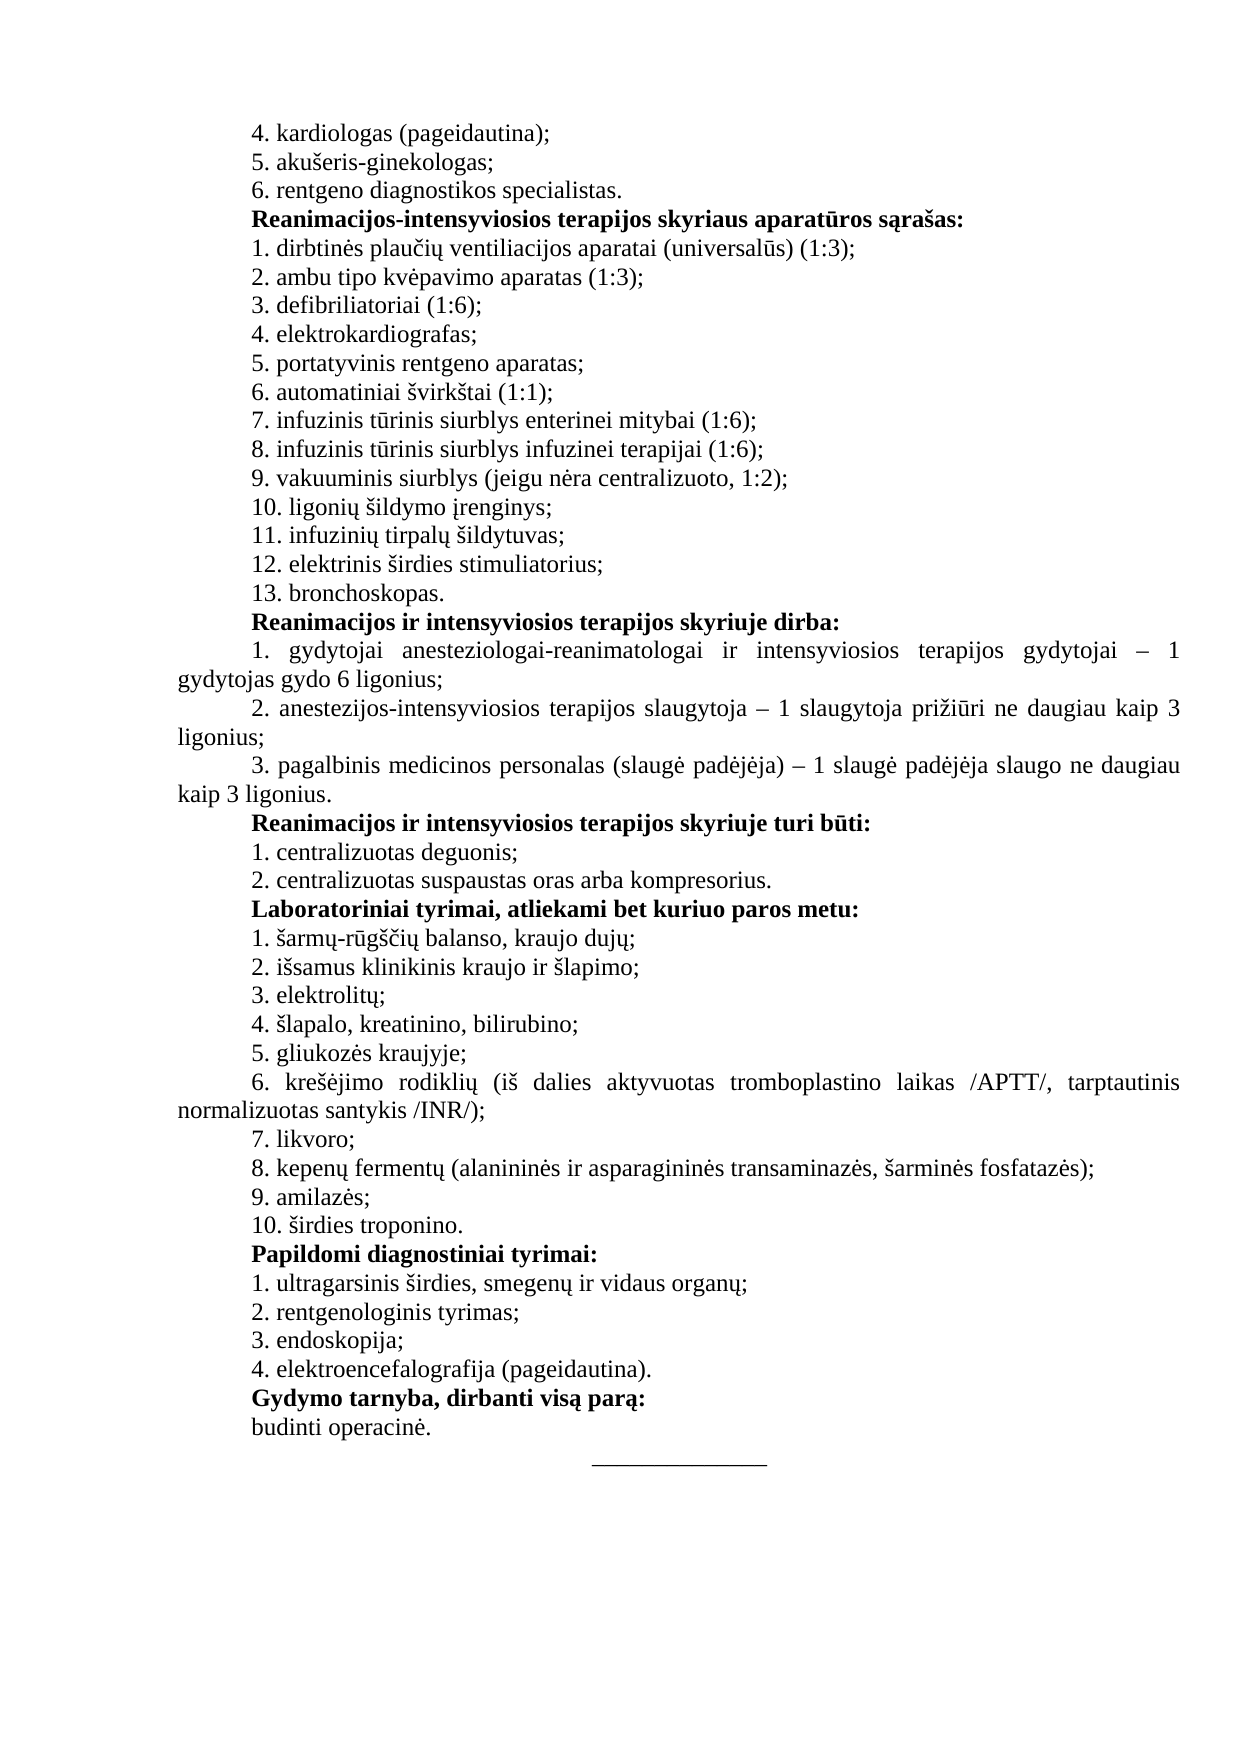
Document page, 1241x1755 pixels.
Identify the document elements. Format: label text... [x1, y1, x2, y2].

text budinti operacinė. [177, 1412, 1181, 1441]
text 1. centralizuotas deguonis; [177, 837, 1181, 866]
text 1. ultragarsinis širdies, smegenų ir vidaus organų; [177, 1268, 1181, 1297]
text 10. ligonių šildymo įrenginys; [177, 492, 1181, 521]
text 3. endoskopija; [177, 1326, 1181, 1354]
text 6. krešėjimo rodiklių (iš dalies aktyvuotas tromboplastino laikas /APTT/, tarptautinis normalizuotas santykis /INR/); [177, 1067, 1181, 1124]
text 9. amilazės; [177, 1182, 1181, 1211]
text 2. anestezijos-intensyviosios terapijos slaugytoja – 1 slaugytoja prižiūri ne daugiau kaip 3 ligonius; [177, 693, 1181, 751]
text Reanimacijos ir intensyviosios terapijos skyriuje turi būti: [177, 808, 1181, 837]
text 2. rentgenologinis tyrimas; [177, 1297, 1181, 1326]
text 1. dirbtinės plaučių ventiliacijos aparatai (universalūs) (1:3); [177, 233, 1181, 262]
text 4. elektrokardiografas; [177, 319, 1181, 348]
text Gydymo tarnyba, dirbanti visą parą: [177, 1383, 1181, 1412]
text 4. elektroencefalografija (pageidautina). [177, 1354, 1181, 1383]
text 6. automatiniai švirkštai (1:1); [177, 377, 1181, 406]
text 2. centralizuotas suspaustas oras arba kompresorius. [177, 866, 1181, 894]
text 4. šlapalo, kreatinino, bilirubino; [177, 1009, 1181, 1038]
text 3. defibriliatoriai (1:6); [177, 291, 1181, 319]
text 7. likvoro; [177, 1124, 1181, 1153]
text 11. infuzinių tirpalų šildytuvas; [177, 521, 1181, 549]
text 4. kardiologas (pageidautina); [177, 118, 1181, 147]
text 3. elektrolitų; [177, 981, 1181, 1009]
text 2. ambu tipo kvėpavimo aparatas (1:3); [177, 262, 1181, 291]
text 3. pagalbinis medicinos personalas (slaugė padėjėja) – 1 slaugė padėjėja slaugo ne daugiau kaip 3 ligonius. [177, 751, 1181, 808]
text ______________ [177, 1441, 1181, 1469]
text 13. bronchoskopas. [177, 578, 1181, 607]
text Papildomi diagnostiniai tyrimai: [177, 1239, 1181, 1268]
text 6. rentgeno diagnostikos specialistas. [177, 176, 1181, 204]
text 12. elektrinis širdies stimuliatorius; [177, 549, 1181, 578]
text 8. infuzinis tūrinis siurblys infuzinei terapijai (1:6); [177, 434, 1181, 463]
text 9. vakuuminis siurblys (jeigu nėra centralizuoto, 1:2); [177, 463, 1181, 492]
text 2. išsamus klinikinis kraujo ir šlapimo; [177, 952, 1181, 981]
text 10. širdies troponino. [177, 1211, 1181, 1239]
text 5. akušeris-ginekologas; [177, 147, 1181, 176]
text 5. portatyvinis rentgeno aparatas; [177, 348, 1181, 377]
text 1. šarmų-rūgščių balanso, kraujo dujų; [177, 923, 1181, 952]
text Reanimacijos-intensyviosios terapijos skyriaus aparatūros sąrašas: [177, 204, 1181, 233]
text 5. gliukozės kraujyje; [177, 1038, 1181, 1067]
text Reanimacijos ir intensyviosios terapijos skyriuje dirba: [177, 607, 1181, 636]
text 7. infuzinis tūrinis siurblys enterinei mitybai (1:6); [177, 406, 1181, 434]
text Laboratoriniai tyrimai, atliekami bet kuriuo paros metu: [177, 894, 1181, 923]
text 8. kepenų fermentų (alanininės ir asparagininės transaminazės, šarminės fosfatazės); [177, 1153, 1181, 1182]
text 1. gydytojai anesteziologai-reanimatologai ir intensyviosios terapijos gydytojai – 1 gydytojas gydo 6 ligonius; [177, 636, 1181, 693]
